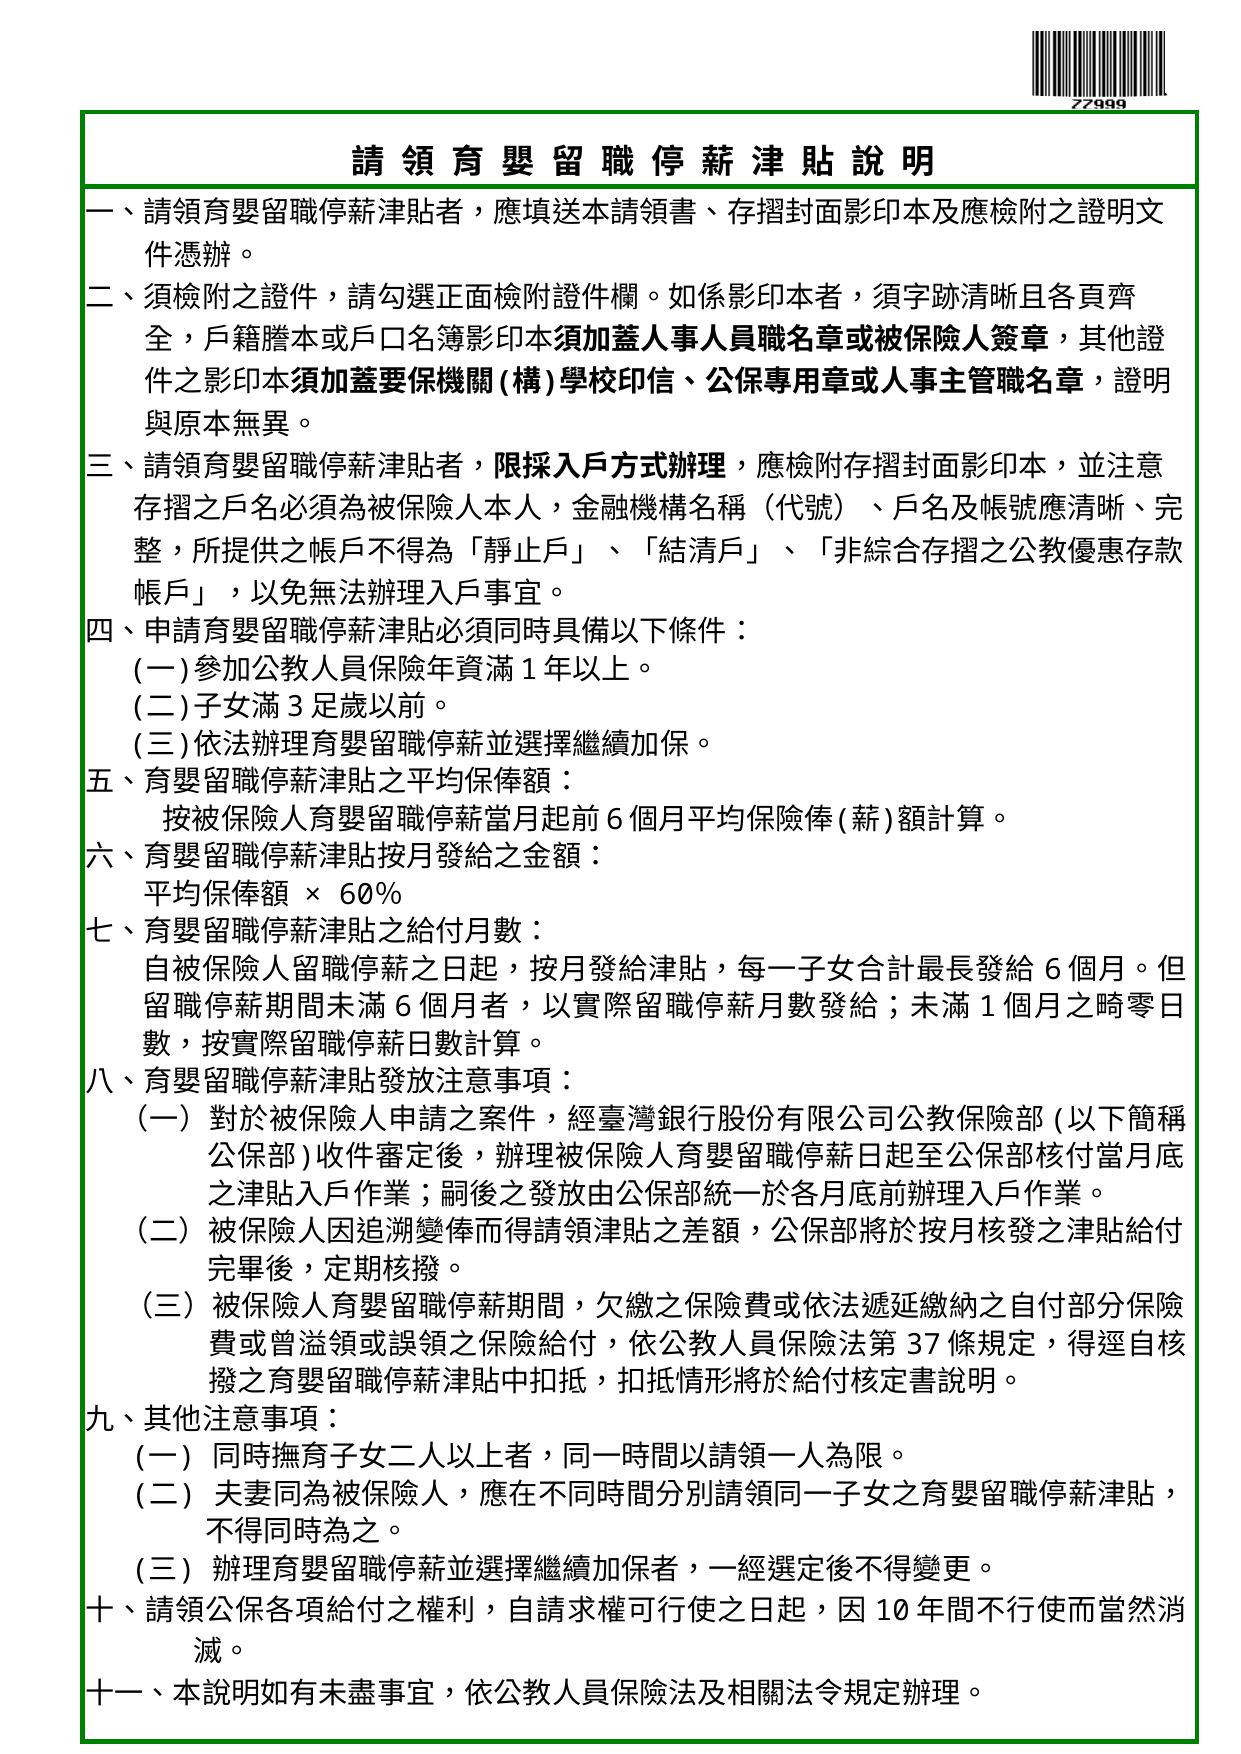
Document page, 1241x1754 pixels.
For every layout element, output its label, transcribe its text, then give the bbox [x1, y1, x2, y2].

table_header [1190, 114, 1195, 184]
table_cell [1190, 189, 1195, 1739]
table_header 請 領 育 嬰 留 職 停 薪 津 貼 說 明 [85, 114, 1190, 184]
table_cell 一、請領育嬰留職停薪津貼者，應填送本請領書、存摺封面影印本及應檢附之證明文件憑辦。 二、須檢附之證件，請勾選正面檢附證件欄。如係影印本者，須字跡清晰且各頁齊全，戶籍謄本或戶口名簿影印本須加蓋人事人員職名章或被保險人簽章，其他證件之影印本須加蓋要保機關(構)學校印信、公保專用章或人事主管職名章，證明與原本無異。 三、請領育嬰留職停薪津貼者，限採入戶方式辦理，應檢附存摺封面影印本，並注意存摺之戶名必須為被保險人本人，金融機構名稱（代號）、戶名及帳號應清晰、完整，所提供之帳戶不得為「靜止戶」、「結清戶」、「非綜合存摺之公教優惠存款帳戶」，以免無法辦理入戶事宜。 四、申請育嬰留職停薪津貼必須同時具備以下條件： (一)參加公教人員保險年資滿1年以上。 (二)子女滿3足歲以前。 (三)依法辦理育嬰留職停薪並選擇繼續加保。 五、育嬰留職停薪津貼之平均保俸額： 按被保險人育嬰留職停薪當月起前6個月平均保險俸(薪)額計算。 六、育嬰留職停薪津貼按月發給之金額： 平均保俸額 × 60％ 七、育嬰留職停薪津貼之給付月數： 自被保險人留職停薪之日起，按月發給津貼，每一子女合計最長發給6個月。但留職停薪期間未滿6個月者，以實際留職停薪月數發給；未滿1個月之畸零日數，按實際留職停薪日數計算。 八、育嬰留職停薪津貼發放注意事項： （一）對於被保險人申請之案件，經臺灣銀行股份有限公司公教保險部(以下簡稱公保部)收件審定後，辦理被保險人育嬰留職停薪日起至公保部核付當月底之津貼入戶作業；嗣後之發放由公保部統一於各月底前辦理入戶作業。 （二）被保險人因追溯變俸而得請領津貼之差額，公保部將於按月核發之津貼給付完畢後，定期核撥。 （三）被保險人育嬰留職停薪期間，欠繳之保險費或依法遞延繳納之自付部分保險費或曾溢領或誤領之保險給付，依公教人員保險法第37條規定，得逕自核撥之育嬰留職停薪津貼中扣抵，扣抵情形將於給付核定書說明。 九、其他注意事項： (一) 同時撫育子女二人以上者，同一時間以請領一人為限。 (二) 夫妻同為被保險人，應在不同時間分別請領同一子女之育嬰留職停薪津貼，不得同時為之。 (三) 辦理育嬰留職停薪並選擇繼續加保者，一經選定後不得變更。 十、請領公保各項給付之權利，自請求權可行使之日起，因10年間不行使而當然消滅。 十一、本說明如有未盡事宜，依公教人員保險法及相關法令規定辦理。 [85, 189, 1190, 1739]
